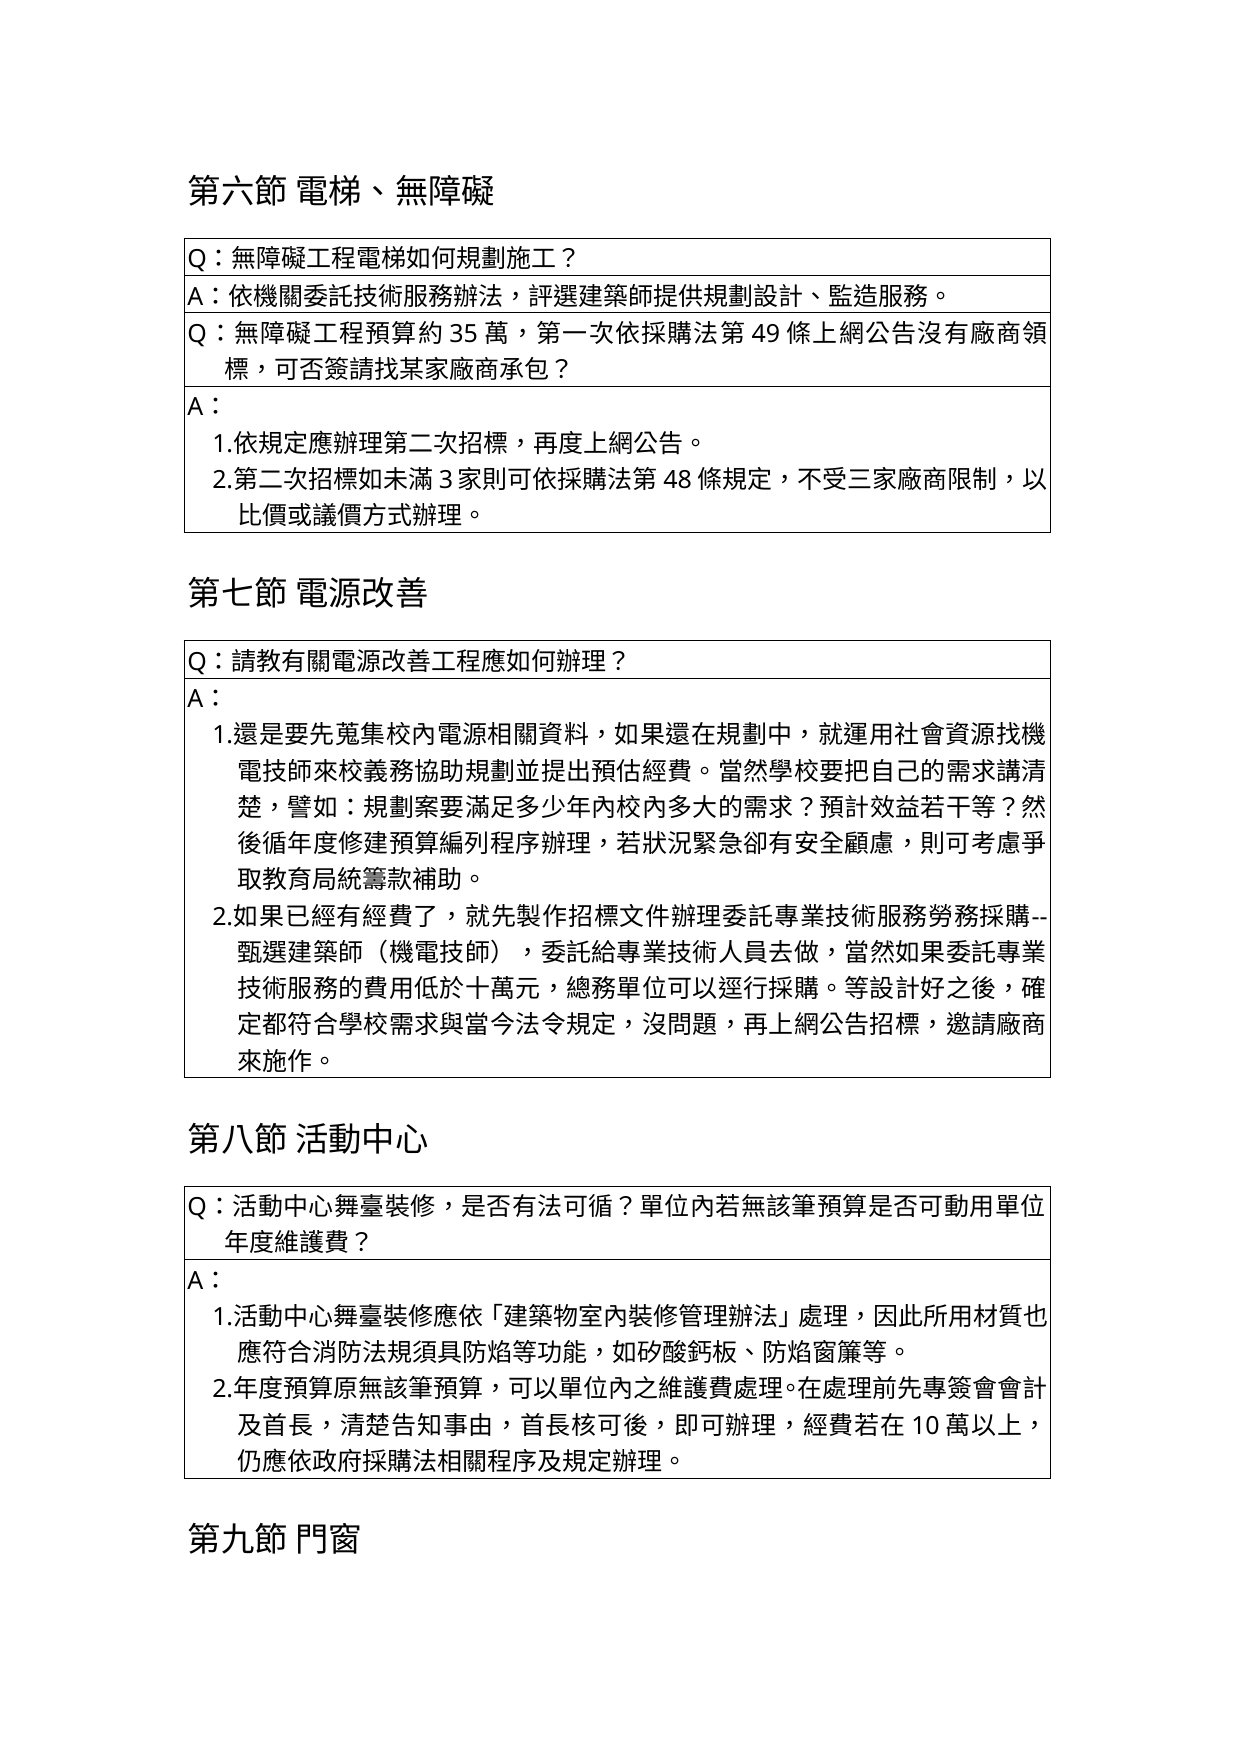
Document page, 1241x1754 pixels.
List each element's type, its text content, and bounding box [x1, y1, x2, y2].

table_cell A：依機關委託技術服務辦法，評選建築師提供規劃設計、監造服務。 [185, 276, 1050, 312]
table_cell Q：無障礙工程預算約35萬，第一次依採購法第49條上網公告沒有廠商領標，可否簽請找某家廠商承包？ [185, 313, 1050, 386]
table_header Q：無障礙工程電梯如何規劃施工？ [185, 239, 1050, 275]
text 第六節 電梯、無障礙 [187, 164, 1053, 213]
table_header Q：活動中心舞臺裝修，是否有法可循？單位內若無該筆預算是否可動用單位年度維護費？ [185, 1187, 1050, 1259]
table_cell A： 1.還是要先蒐集校內電源相關資料，如果還在規劃中，就運用社會資源找機電技師來校義務協助規劃並提出預估經費。當然學校要把自己的需求講清楚，譬如：規劃案要滿足多少年內校內多大的需求？預計效益若干等？然後循年度修建預算編列程序辦理，若狀況緊急卻有安全顧慮，則可考慮爭取教育局統籌款補助。 2.如果已經有經費了，就先製作招標文件辦理委託專業技術服務勞務採購--甄選建築師（機電技師），委託給專業技術人員去做，當然如果委託專業技術服務的費用低於十萬元，總務單位可以逕行採購。等設計好之後，確定都符合學校需求與當今法令規定，沒問題，再上網公告招標，邀請廠商來施作。 [185, 679, 1050, 1077]
text 第七節 電源改善 [187, 567, 1053, 615]
text 第八節 活動中心 [187, 1112, 1053, 1161]
table_cell A： 1.依規定應辦理第二次招標，再度上網公告。 2.第二次招標如未滿3家則可依採購法第48條規定，不受三家廠商限制，以比價或議價方式辦理。 [185, 387, 1050, 532]
text 第九節 門窗 [187, 1513, 1053, 1561]
table_cell A： 1.活動中心舞臺裝修應依「建築物室內裝修管理辦法」處理，因此所用材質也應符合消防法規須具防焰等功能，如矽酸鈣板、防焰窗簾等。 2.年度預算原無該筆預算，可以單位內之維護費處理。在處理前先專簽會會計及首長，清楚告知事由，首長核可後，即可辦理，經費若在10萬以上，仍應依政府採購法相關程序及規定辦理。 [185, 1260, 1050, 1478]
table_header Q：請教有關電源改善工程應如何辦理？ [185, 641, 1050, 677]
